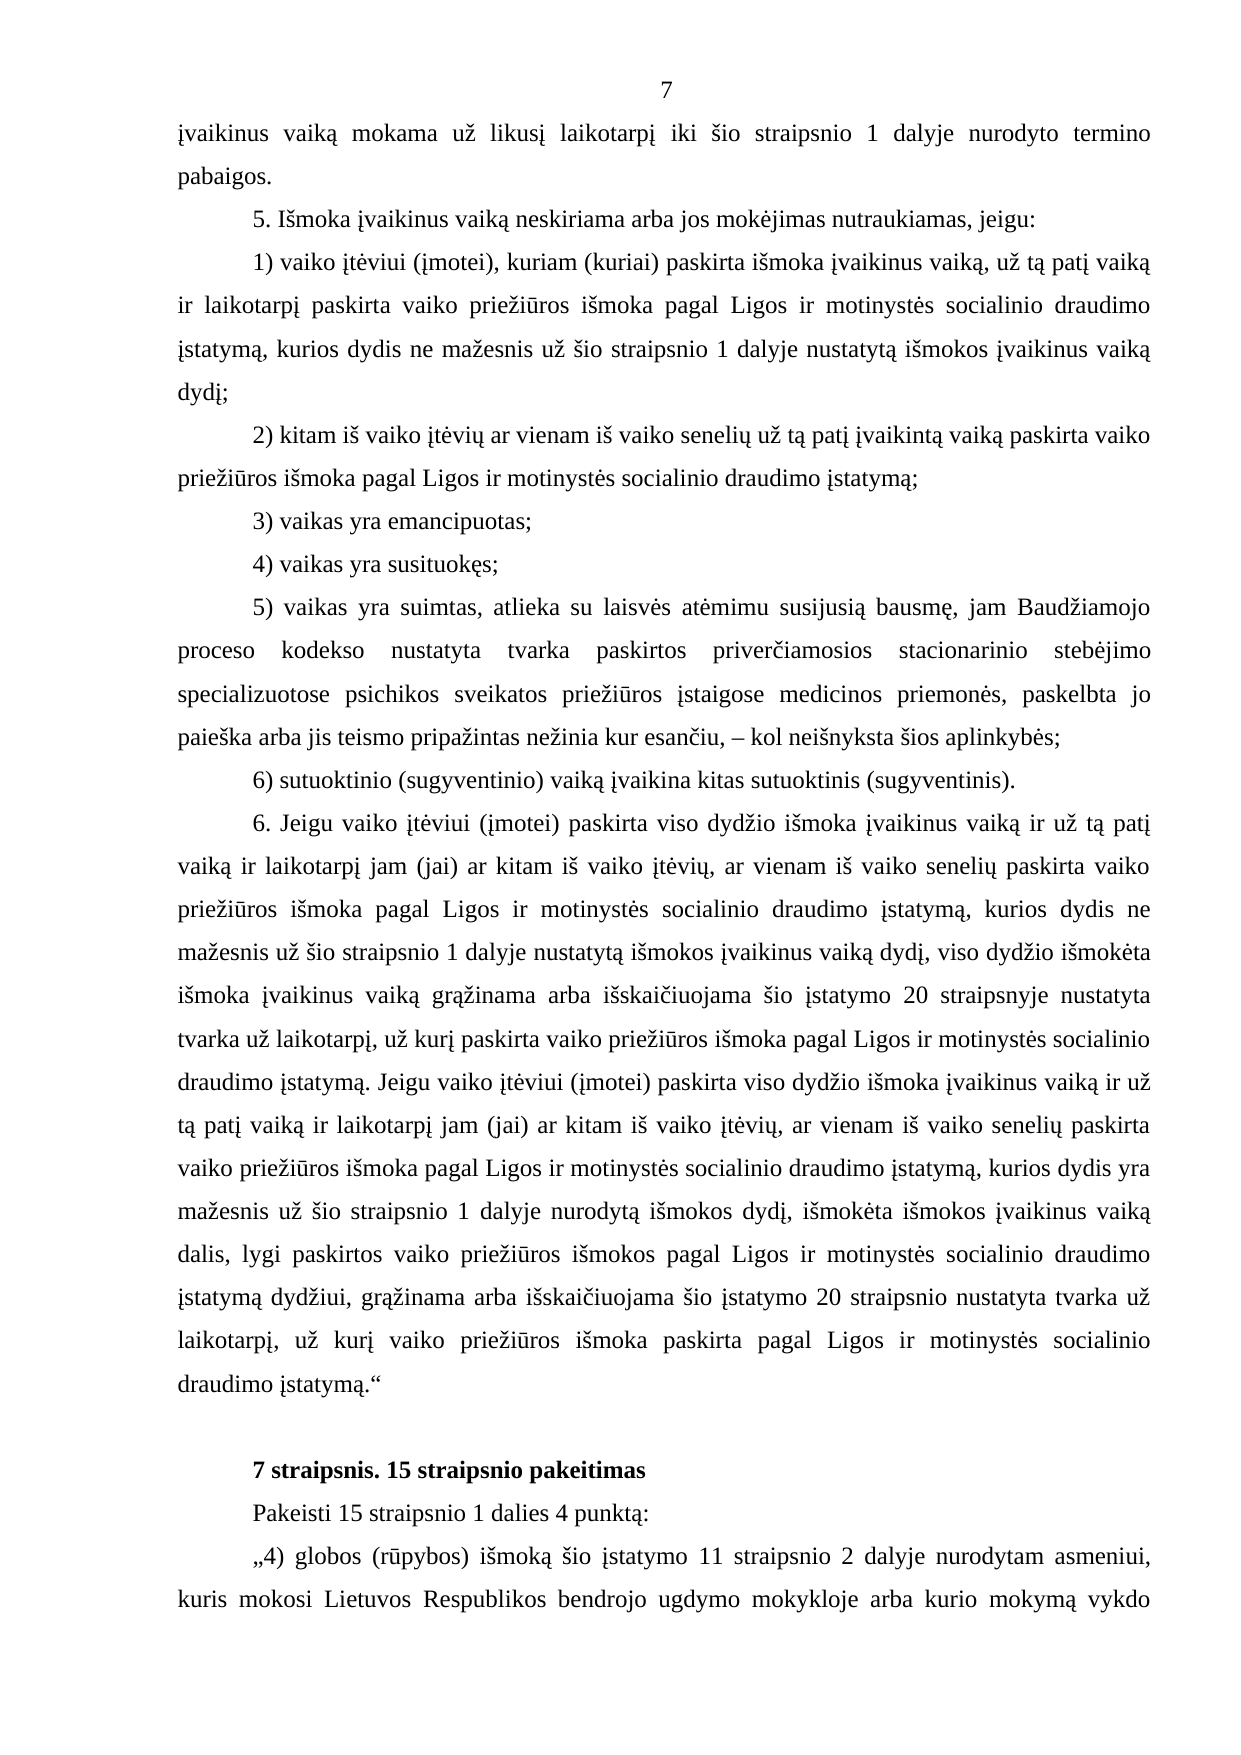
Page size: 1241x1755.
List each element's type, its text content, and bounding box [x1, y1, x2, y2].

text 5) vaikas yra suimtas, atlieka su laisvės atėmimu susijusią bausmę, jam Baudžiamojo proceso kodekso nustatyta tvarka paskirtos priverčiamosios stacionarinio stebėjimo specializuotose psichikos sveikatos priežiūros įstaigose medicinos priemonės, paskelbta jo paieška arba jis teismo pripažintas nežinia kur esančiu, – kol neišnyksta šios aplinkybės; [177, 592, 1152, 751]
text 6. Jeigu vaiko įtėviui (įmotei) paskirta viso dydžio išmoka įvaikinus vaiką ir už tą patį vaiką ir laikotarpį jam (jai) ar kitam iš vaiko įtėvių, ar vienam iš vaiko senelių paskirta vaiko priežiūros išmoka pagal Ligos ir motinystės socialinio draudimo įstatymą, kurios dydis ne mažesnis už šio straipsnio 1 dalyje nustatytą išmokos įvaikinus vaiką dydį, viso dydžio išmokėta išmoka įvaikinus vaiką grąžinama arba išskaičiuojama šio įstatymo 20 straipsnyje nustatyta tvarka už laikotarpį, už kurį paskirta vaiko priežiūros išmoka pagal Ligos ir motinystės socialinio draudimo įstatymą. Jeigu vaiko įtėviui (įmotei) paskirta viso dydžio išmoka įvaikinus vaiką ir už tą patį vaiką ir laikotarpį jam (jai) ar kitam iš vaiko įtėvių, ar vienam iš vaiko senelių paskirta vaiko priežiūros išmoka pagal Ligos ir motinystės socialinio draudimo įstatymą, kurios dydis yra mažesnis už šio straipsnio 1 dalyje nurodytą išmokos dydį, išmokėta išmokos įvaikinus vaiką dalis, lygi paskirtos vaiko priežiūros išmokos pagal Ligos ir motinystės socialinio draudimo įstatymą dydžiui, grąžinama arba išskaičiuojama šio įstatymo 20 straipsnio nustatyta tvarka už laikotarpį, už kurį vaiko priežiūros išmoka paskirta pagal Ligos ir motinystės socialinio draudimo įstatymą.“ [177, 808, 1152, 1397]
text 2) kitam iš vaiko įtėvių ar vienam iš vaiko senelių už tą patį įvaikintą vaiką paskirta vaiko priežiūros išmoka pagal Ligos ir motinystės socialinio draudimo įstatymą; [177, 420, 1152, 492]
text 6) sutuoktinio (sugyventinio) vaiką įvaikina kitas sutuoktinis (sugyventinis). [177, 765, 1152, 794]
text 4) vaikas yra susituokęs; [177, 549, 1152, 578]
text įvaikinus vaiką mokama už likusį laikotarpį iki šio straipsnio 1 dalyje nurodyto termino pabaigos. [177, 118, 1152, 190]
text Pakeisti 15 straipsnio 1 dalies 4 punktą: [177, 1498, 1152, 1527]
text 5. Išmoka įvaikinus vaiką neskiriama arba jos mokėjimas nutraukiamas, jeigu: [177, 204, 1152, 233]
text „4) globos (rūpybos) išmoką šio įstatymo 11 straipsnio 2 dalyje nurodytam asmeniui, kuris mokosi Lietuvos Respublikos bendrojo ugdymo mokykloje arba kurio mokymą vykdo [177, 1541, 1152, 1613]
text 7 straipsnis. 15 straipsnio pakeitimas [177, 1455, 1152, 1484]
text 3) vaikas yra emancipuotas; [177, 506, 1152, 535]
text 1) vaiko įtėviui (įmotei), kuriam (kuriai) paskirta išmoka įvaikinus vaiką, už tą patį vaiką ir laikotarpį paskirta vaiko priežiūros išmoka pagal Ligos ir motinystės socialinio draudimo įstatymą, kurios dydis ne mažesnis už šio straipsnio 1 dalyje nustatytą išmokos įvaikinus vaiką dydį; [177, 247, 1152, 406]
